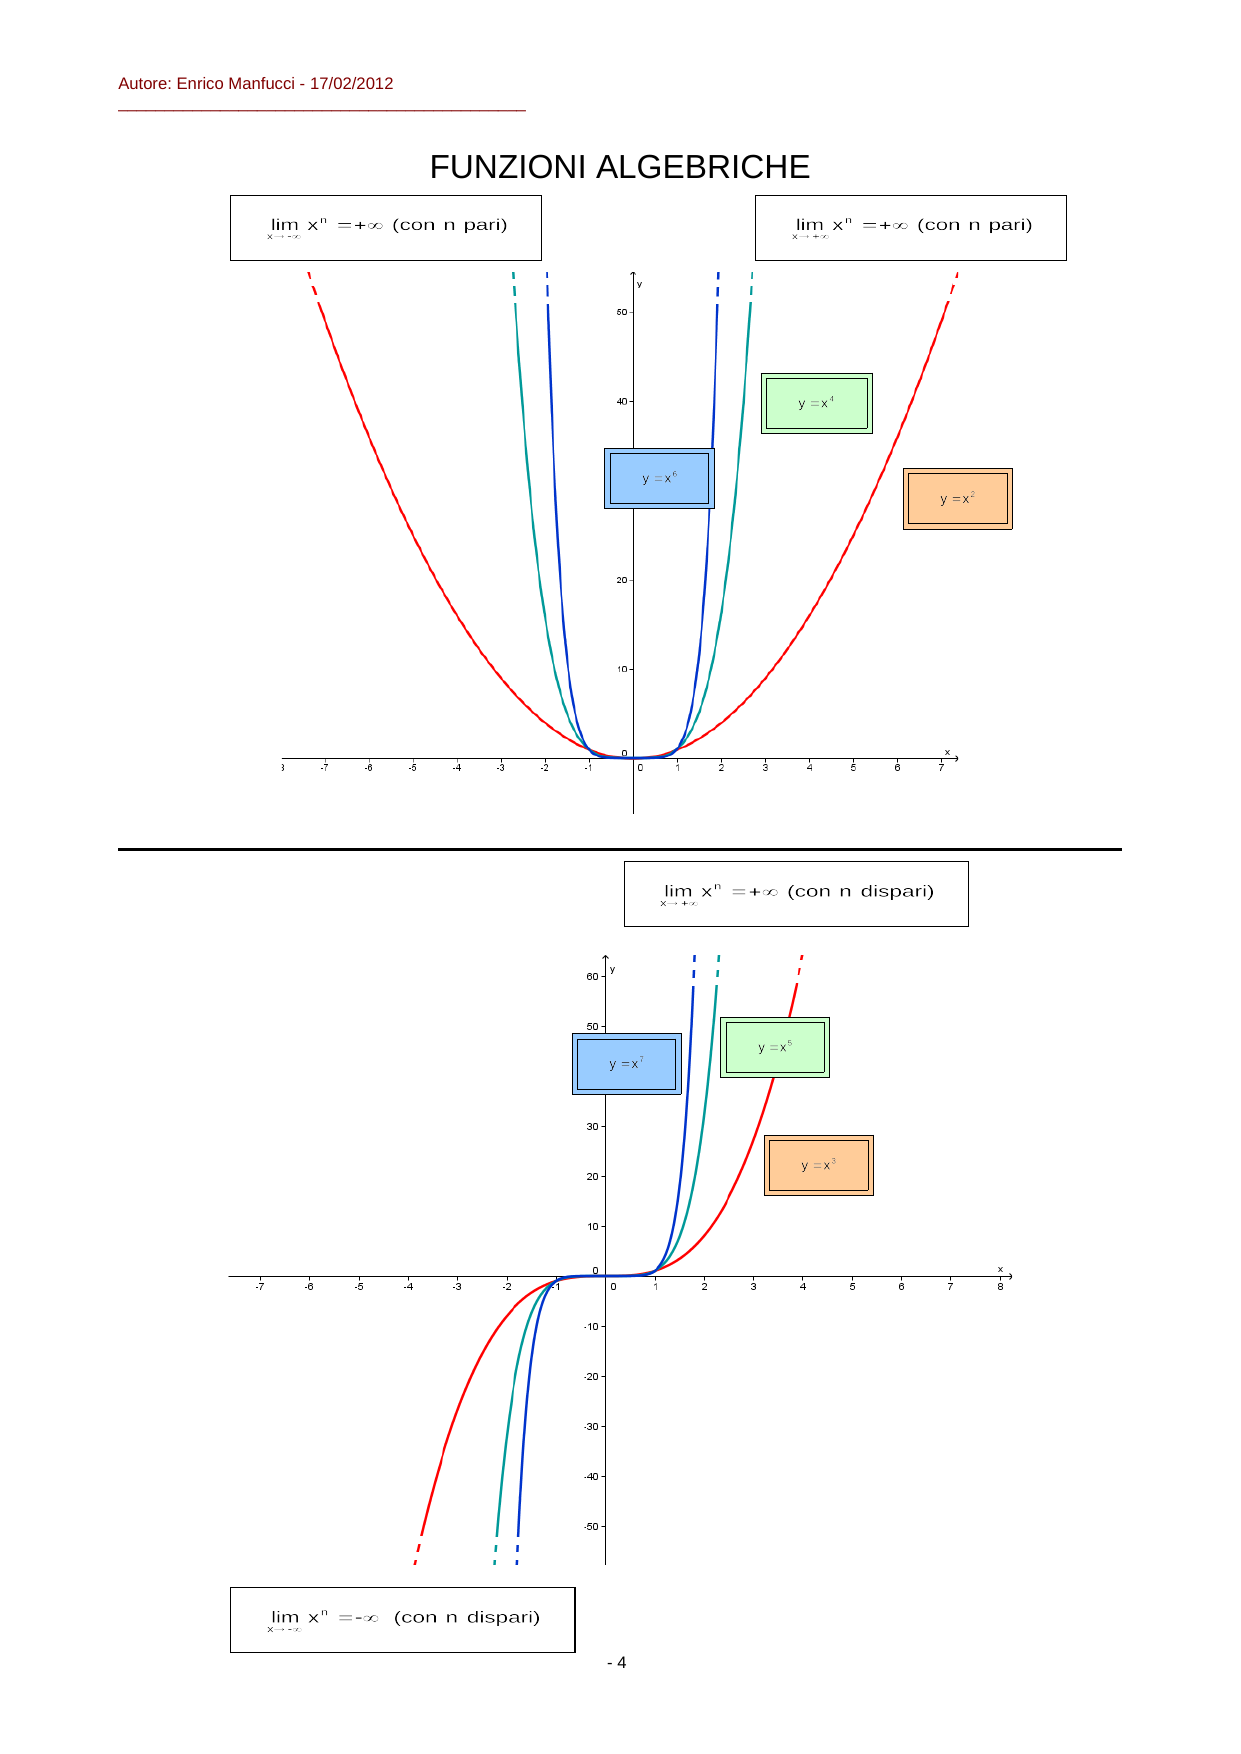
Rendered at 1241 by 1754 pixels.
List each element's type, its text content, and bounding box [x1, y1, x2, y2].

picture [281, 272, 959, 814]
text FUNZIONI ALGEBRICHE [118, 148, 1122, 186]
picture [228, 955, 1013, 1565]
